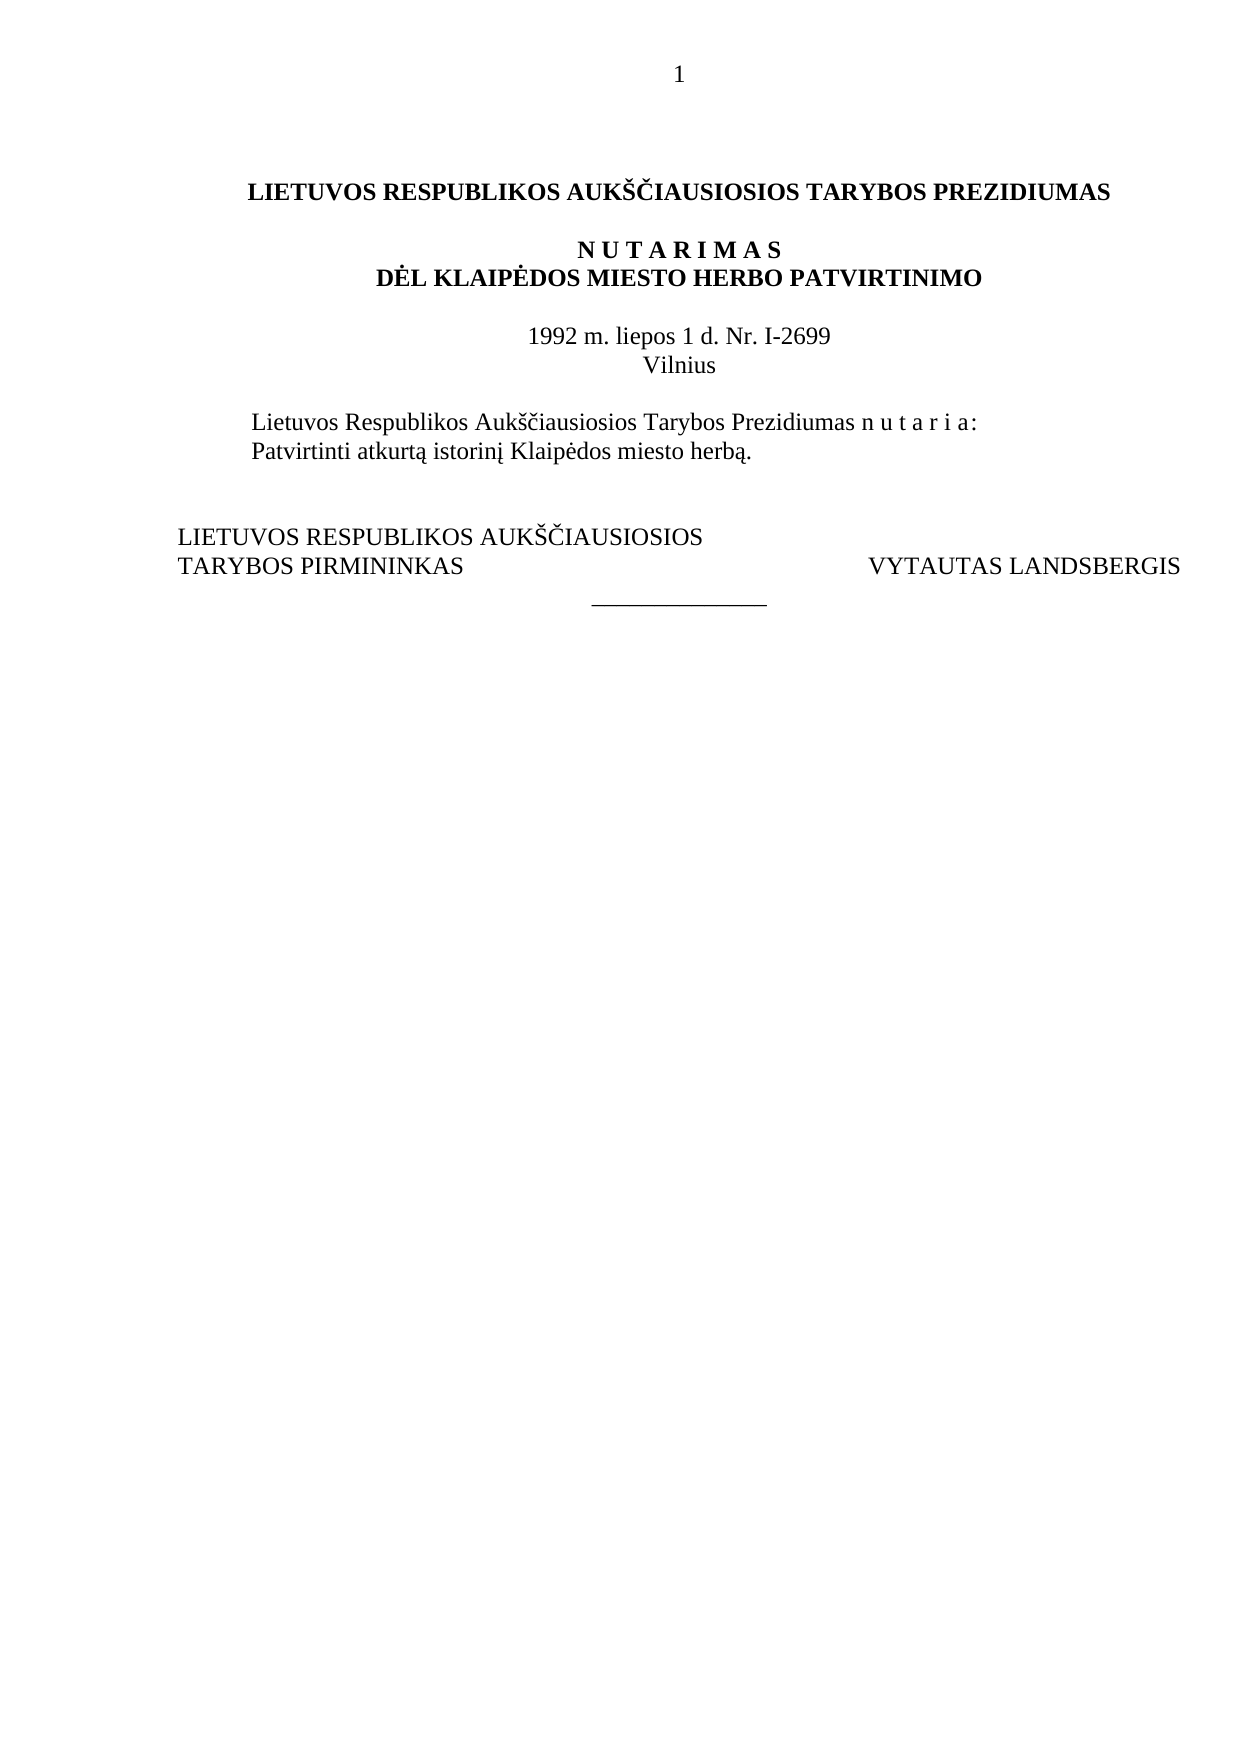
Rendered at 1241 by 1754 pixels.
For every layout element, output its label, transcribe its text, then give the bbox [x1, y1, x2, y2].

text Vilnius [177, 350, 1181, 378]
text 1992 m. liepos 1 d. Nr. I-2699 [177, 321, 1181, 350]
text ______________ [177, 580, 1181, 608]
text LIETUVOS RESPUBLIKOS AUKŠČIAUSIOSIOS TARYBOS PREZIDIUMAS [177, 177, 1181, 206]
text N U T A R I M A S [177, 235, 1181, 263]
text Patvirtinti atkurtą istorinį Klaipėdos miesto herbą. [177, 436, 1181, 465]
text Lietuvos Respublikos Aukščiausiosios Tarybos Prezidiumas nutaria: [177, 407, 1181, 436]
text DĖL KLAIPĖDOS MIESTO HERBO PATVIRTINIMO [177, 263, 1181, 292]
text LIETUVOS RESPUBLIKOS AUKŠČIAUSIOSIOS [177, 522, 1181, 551]
text TARYBOS PIRMININKAS VYTAUTAS LANDSBERGIS [177, 551, 1181, 580]
